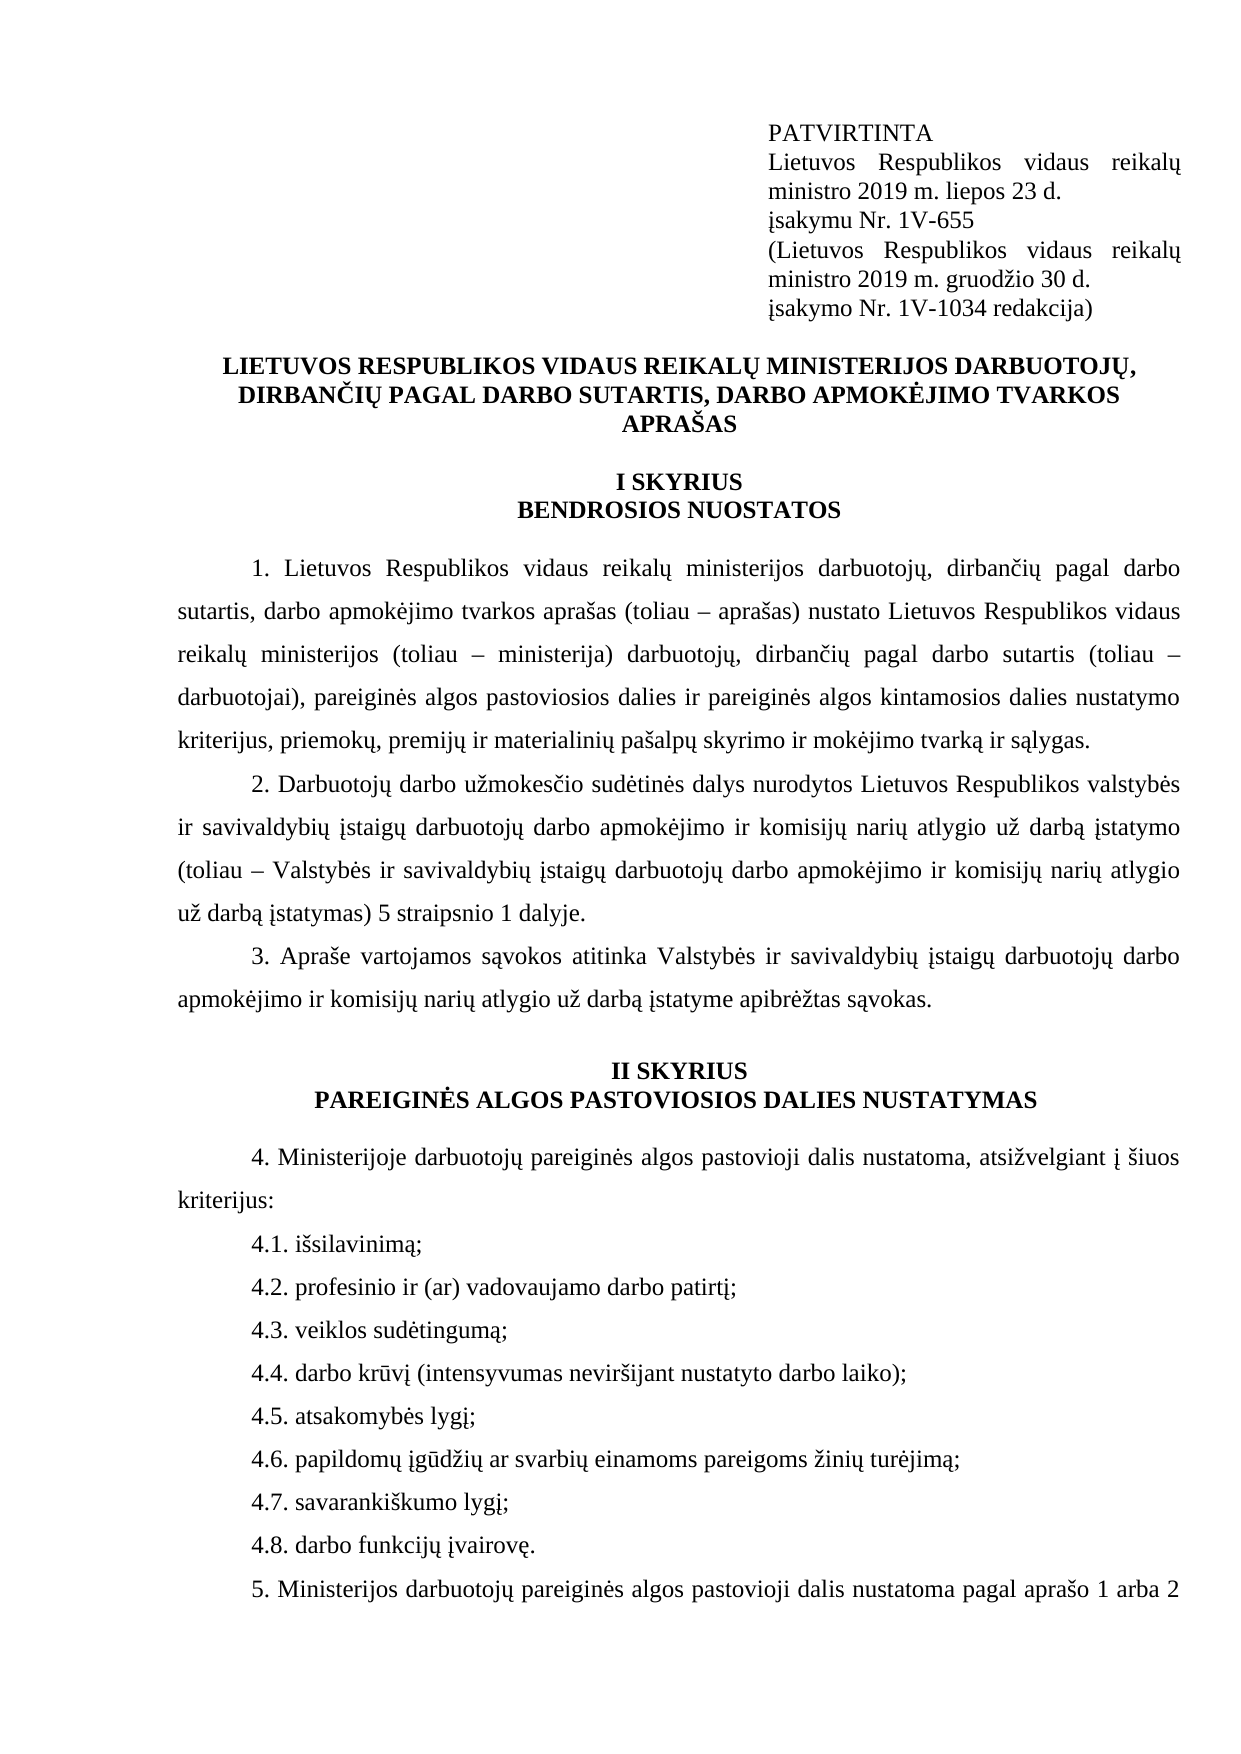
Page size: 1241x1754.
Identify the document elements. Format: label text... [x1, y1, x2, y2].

text įsakymu Nr. 1V-655 [768, 205, 1181, 234]
text II SKYRIUS [177, 1056, 1181, 1085]
text 4.6. papildomų įgūdžių ar svarbių einamoms pareigoms žinių turėjimą; [177, 1444, 1181, 1473]
text I SKYRIUS [177, 467, 1181, 496]
text PATVIRTINTA [768, 118, 1181, 147]
text Lietuvos Respublikos vidaus reikalų ministro 2019 m. liepos 23 d. [768, 147, 1181, 205]
text 4.7. savarankiškumo lygį; [177, 1487, 1181, 1516]
text 4.5. atsakomybės lygį; [177, 1401, 1181, 1430]
text PAREIGINĖS ALGOS PASTOVIOSIOS DALIES NUSTATYMAS [177, 1085, 1181, 1114]
text 4.4. darbo krūvį (intensyvumas neviršijant nustatyto darbo laiko); [177, 1358, 1181, 1387]
text BENDROSIOS NUOSTATOS [177, 496, 1181, 524]
text 5. Ministerijos darbuotojų pareiginės algos pastovioji dalis nustatoma pagal aprašo 1 arba 2 [177, 1574, 1181, 1602]
text 3. Apraše vartojamos sąvokos atitinka Valstybės ir savivaldybių įstaigų darbuotojų darbo apmokėjimo ir komisijų narių atlygio už darbą įstatyme apibrėžtas sąvokas. [177, 941, 1181, 1013]
text 4.2. profesinio ir (ar) vadovaujamo darbo patirtį; [177, 1272, 1181, 1301]
text 1. Lietuvos Respublikos vidaus reikalų ministerijos darbuotojų, dirbančių pagal darbo sutartis, darbo apmokėjimo tvarkos aprašas (toliau – aprašas) nustato Lietuvos Respublikos vidaus reikalų ministerijos (toliau – ministerija) darbuotojų, dirbančių pagal darbo sutartis (toliau – darbuotojai), pareiginės algos pastoviosios dalies ir pareiginės algos kintamosios dalies nustatymo kriterijus, priemokų, premijų ir materialinių pašalpų skyrimo ir mokėjimo tvarką ir sąlygas. [177, 553, 1181, 754]
text (Lietuvos Respublikos vidaus reikalų ministro 2019 m. gruodžio 30 d. [768, 234, 1181, 293]
text 4.8. darbo funkcijų įvairovę. [177, 1531, 1181, 1559]
text įsakymo Nr. 1V-1034 redakcija) [768, 293, 1181, 322]
text 4.1. išsilavinimą; [177, 1229, 1181, 1257]
text LIETUVOS RESPUBLIKOS VIDAUS REIKALŲ MINISTERIJOS DARBUOTOJŲ, DIRBANČIŲ PAGAL DARBO SUTARTIS, DARBO APMOKĖJIMO TVARKOS APRAŠAS [177, 351, 1181, 438]
text 4. Ministerijoje darbuotojų pareiginės algos pastovioji dalis nustatoma, atsižvelgiant į šiuos kriterijus: [177, 1142, 1181, 1214]
text 4.3. veiklos sudėtingumą; [177, 1315, 1181, 1344]
text 2. Darbuotojų darbo užmokesčio sudėtinės dalys nurodytos Lietuvos Respublikos valstybės ir savivaldybių įstaigų darbuotojų darbo apmokėjimo ir komisijų narių atlygio už darbą įstatymo (toliau – Valstybės ir savivaldybių įstaigų darbuotojų darbo apmokėjimo ir komisijų narių atlygio už darbą įstatymas) 5 straipsnio 1 dalyje. [177, 769, 1181, 927]
